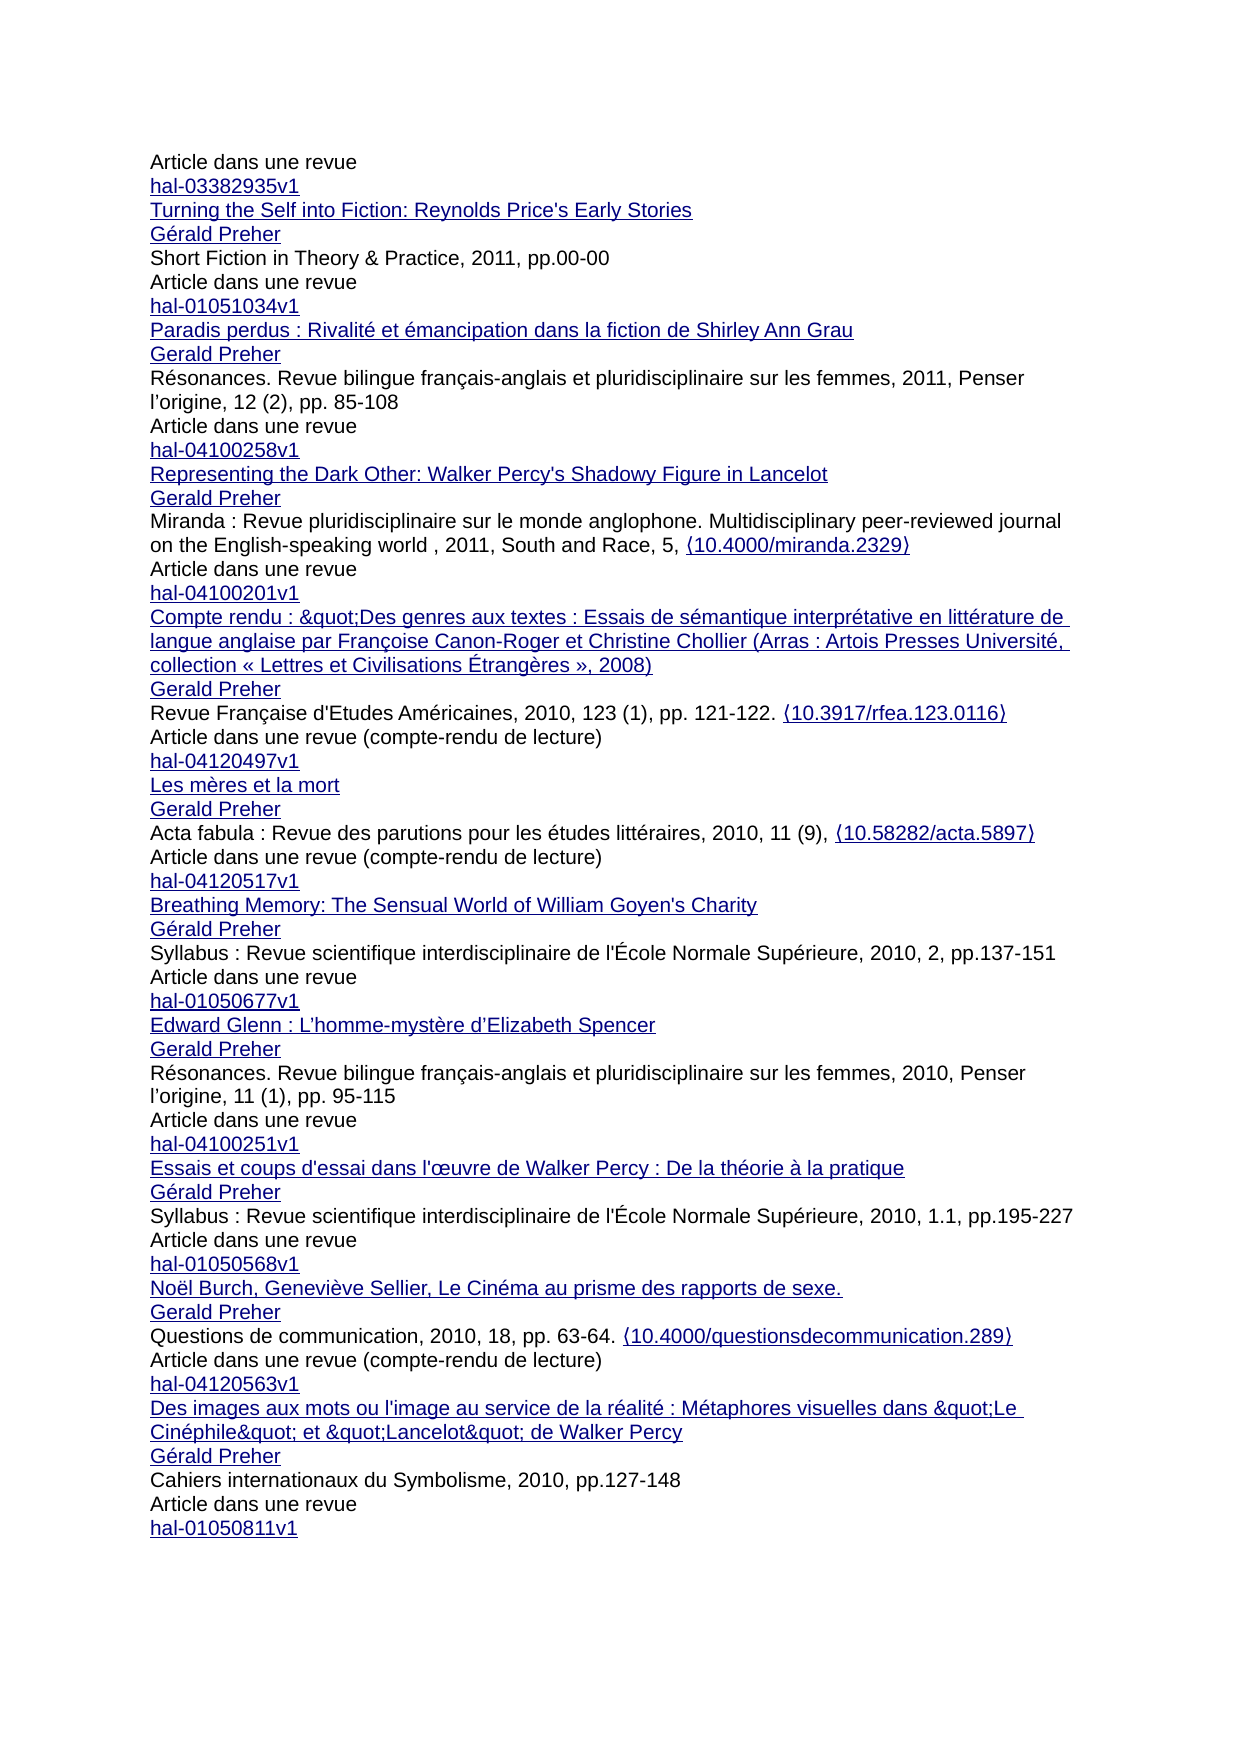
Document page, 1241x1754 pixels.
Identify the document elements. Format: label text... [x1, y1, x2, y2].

table_cell Noël Burch, Geneviève Sellier, Le Cinéma au prisme des rapports de sexe. Gerald Preher Questions de communication, 2010, 18, pp. 63-64. ⟨10.4000/questionsdecommunication.289⟩ Article dans une revue (compte-rendu de lecture) hal-04120563v1 [150, 1276, 1090, 1396]
table_cell Edward Glenn : L’homme-mystère d’Elizabeth Spencer Gerald Preher Résonances. Revue bilingue français-anglais et pluridisciplinaire sur les femmes, 2010, Penser l’origine, 11 (1), pp. 95-115 Article dans une revue hal-04100251v1 [150, 1013, 1090, 1156]
table_cell Les mères et la mort Gerald Preher Acta fabula : Revue des parutions pour les études littéraires, 2010, 11 (9), ⟨10.58282/acta.5897⟩ Article dans une revue (compte-rendu de lecture) hal-04120517v1 [150, 773, 1090, 893]
table_cell Compte rendu : &quot;Des genres aux textes : Essais de sémantique interprétative en littérature de langue anglaise par Françoise Canon-Roger et Christine Chollier (Arras : Artois Presses Université, collection « Lettres et Civilisations Étrangères », 2008) Gerald Preher Revue Française d'Etudes Américaines, 2010, 123 (1), pp. 121-122. ⟨10.3917/rfea.123.0116⟩ Article dans une revue (compte-rendu de lecture) hal-04120497v1 [150, 605, 1090, 773]
table_cell Turning the Self into Fiction: Reynolds Price's Early Stories Gérald Preher Short Fiction in Theory & Practice, 2011, pp.00-00 Article dans une revue hal-01051034v1 [150, 198, 1090, 318]
table_cell Representing the Dark Other: Walker Percy's Shadowy Figure in Lancelot Gerald Preher Miranda : Revue pluridisciplinaire sur le monde anglophone. Multidisciplinary peer-reviewed journal on the English-speaking world , 2011, South and Race, 5, ⟨10.4000/miranda.2329⟩ Article dans une revue hal-04100201v1 [150, 461, 1090, 605]
table_cell Essais et coups d'essai dans l'œuvre de Walker Percy : De la théorie à la pratique Gérald Preher Syllabus : Revue scientifique interdisciplinaire de l'École Normale Supérieure, 2010, 1.1, pp.195-227 Article dans une revue hal-01050568v1 [150, 1156, 1090, 1276]
table_cell Breathing Memory: The Sensual World of William Goyen's Charity Gérald Preher Syllabus : Revue scientifique interdisciplinaire de l'École Normale Supérieure, 2010, 2, pp.137-151 Article dans une revue hal-01050677v1 [150, 893, 1090, 1012]
table_cell Des images aux mots ou l'image au service de la réalité : Métaphores visuelles dans &quot;Le Cinéphile&quot; et &quot;Lancelot&quot; de Walker Percy Gérald Preher Cahiers internationaux du Symbolisme, 2010, pp.127-148 Article dans une revue hal-01050811v1 [150, 1396, 1090, 1539]
table_cell Article dans une revue hal-03382935v1 [150, 150, 1090, 198]
table_cell Paradis perdus : Rivalité et émancipation dans la fiction de Shirley Ann Grau Gerald Preher Résonances. Revue bilingue français-anglais et pluridisciplinaire sur les femmes, 2011, Penser l’origine, 12 (2), pp. 85-108 Article dans une revue hal-04100258v1 [150, 318, 1090, 461]
